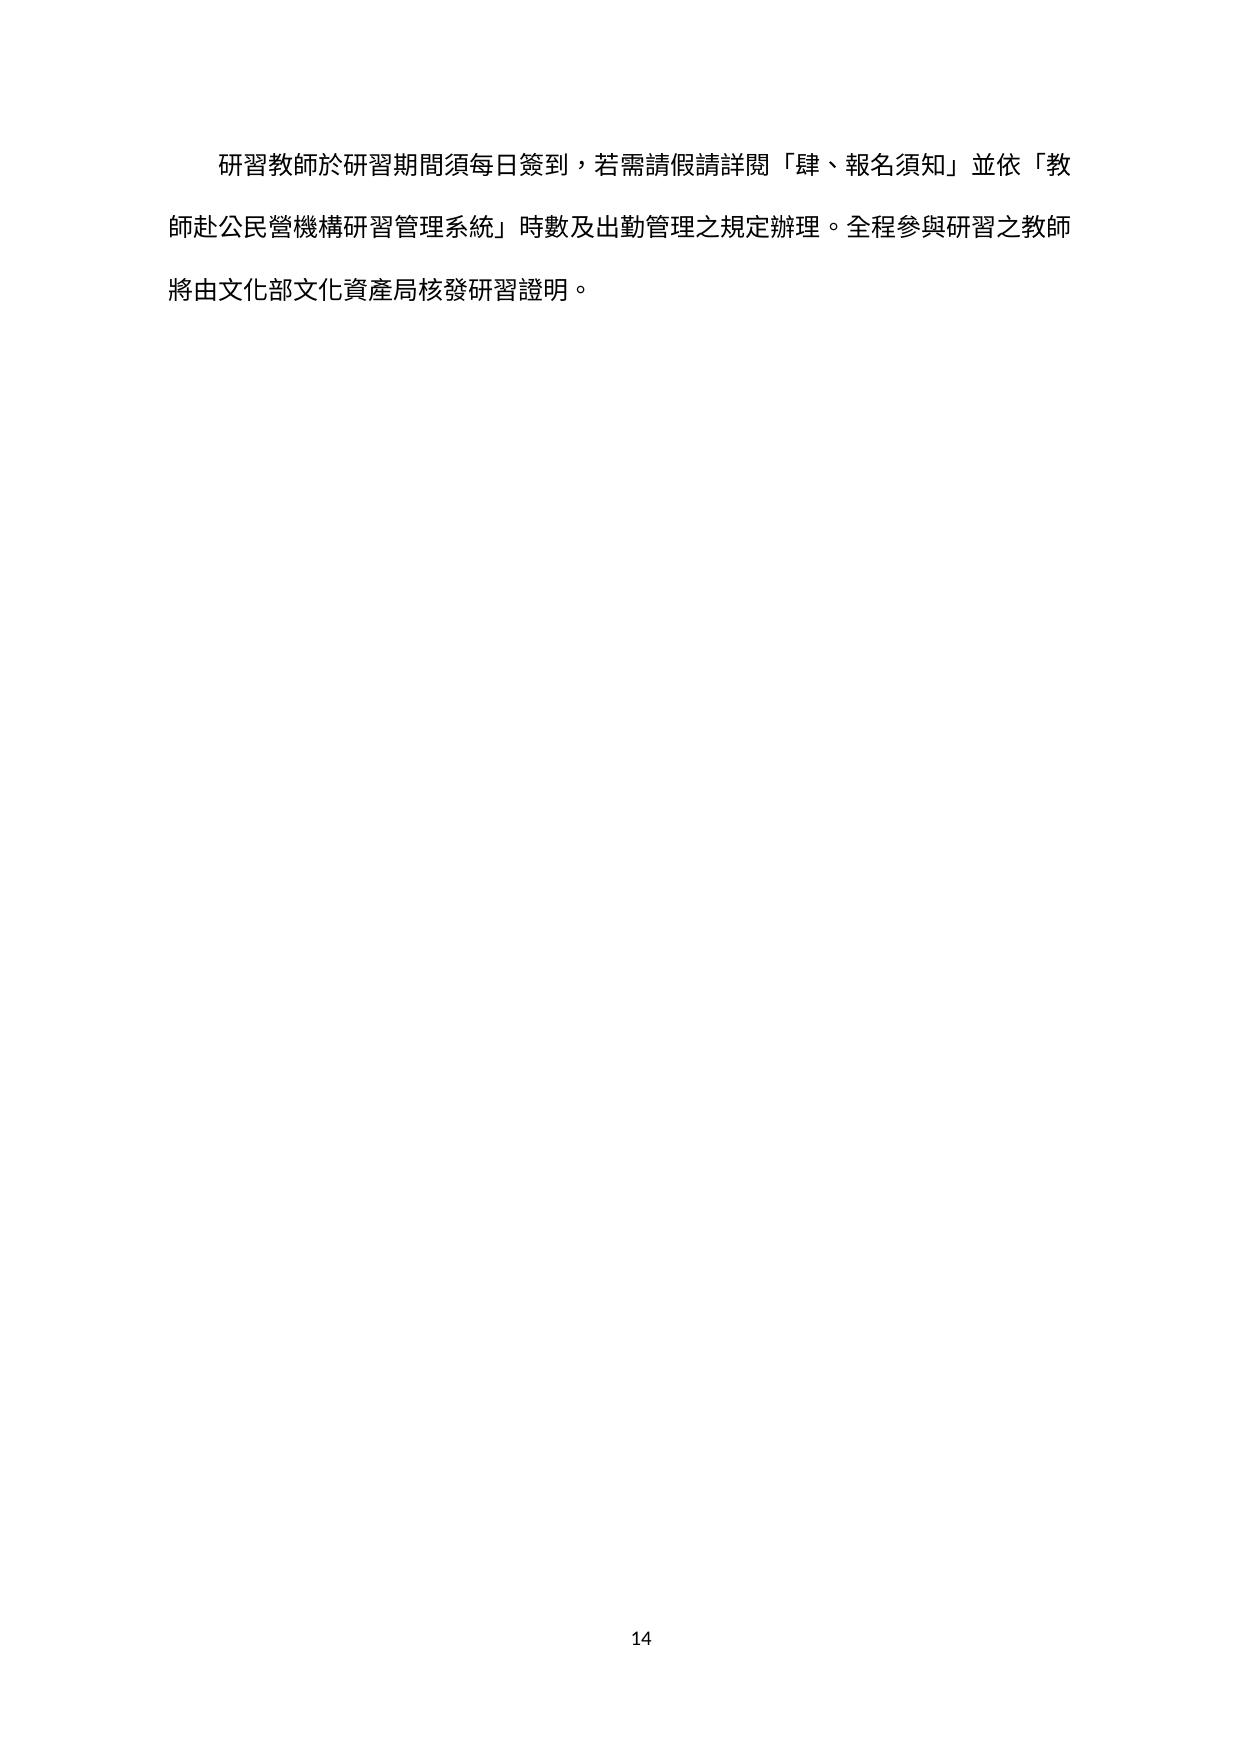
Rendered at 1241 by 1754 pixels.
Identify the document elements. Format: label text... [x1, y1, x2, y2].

text 研習教師於研習期間須每日簽到，若需請假請詳閱「肆、報名須知」並依「教師赴公民營機構研習管理系統」時數及出勤管理之規定辦理。全程參與研習之教師將由文化部文化資產局核發研習證明。 [168, 122, 1072, 309]
